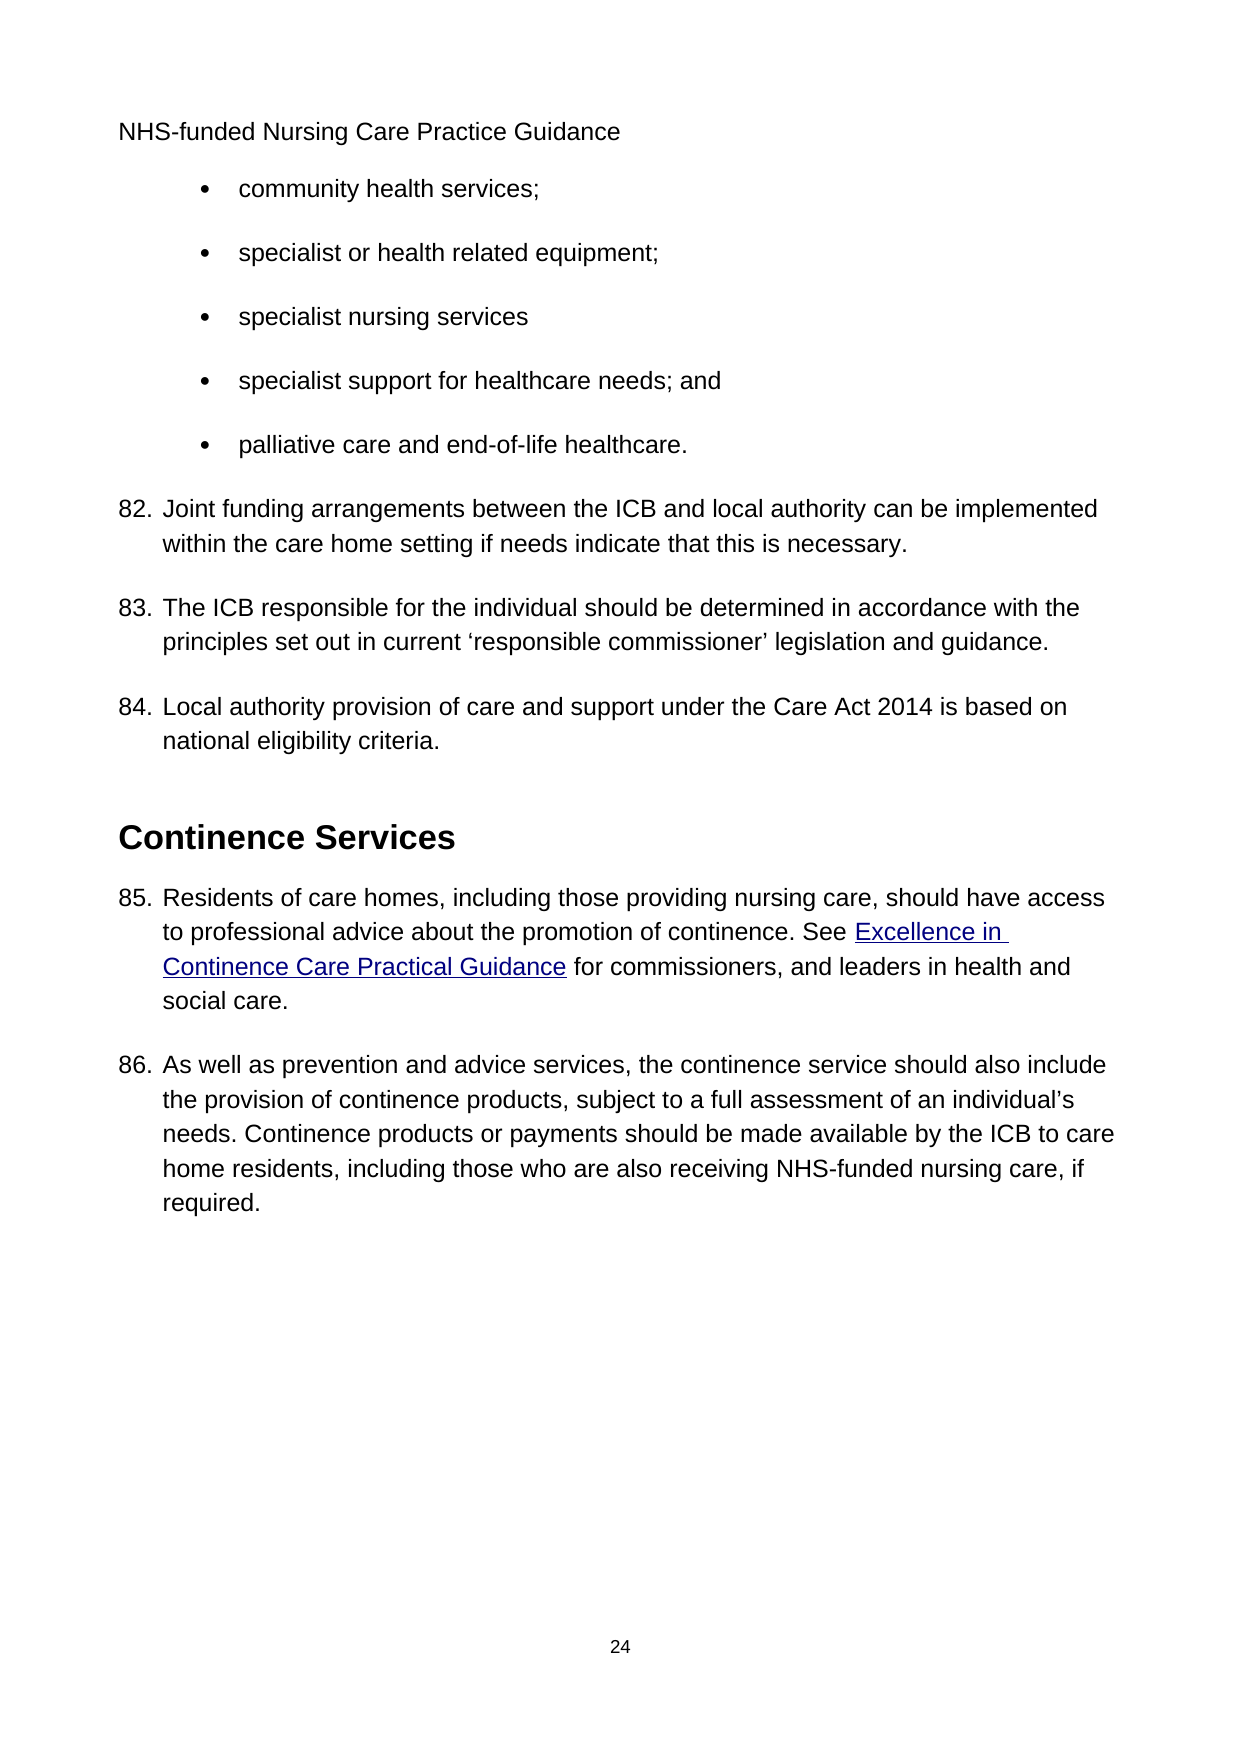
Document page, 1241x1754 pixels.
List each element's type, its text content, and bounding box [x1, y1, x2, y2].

list Local authority provision of care and support under the Care Act 2014 is based on national eligibility criteria. [118, 691, 1122, 755]
list specialist support for healthcare needs; and [201, 366, 1122, 395]
list specialist or health related equipment; [201, 238, 1122, 267]
list Joint funding arrangements between the ICB and local authority can be implemented within the care home setting if needs indicate that this is necessary. [118, 494, 1122, 558]
list specialist nursing services [201, 302, 1122, 331]
list As well as prevention and advice services, the continence service should also include the provision of continence products, subject to a full assessment of an individual’s needs. Continence products or payments should be made available by the ICB to care home residents, including those who are also receiving NHS-funded nursing care, if required. [118, 1050, 1122, 1217]
list Residents of care homes, including those providing nursing care, should have access to professional advice about the promotion of continence. See Excellence in Continence Care Practical Guidance for commissioners, and leaders in health and social care. [118, 883, 1122, 1015]
list The ICB responsible for the individual should be determined in accordance with the principles set out in current ‘responsible commissioner’ legislation and guidance. [118, 593, 1122, 656]
subtitle Continence Services [118, 815, 1122, 858]
list palliative care and end-of-life healthcare. [201, 430, 1122, 459]
list community health services; [201, 174, 1122, 203]
